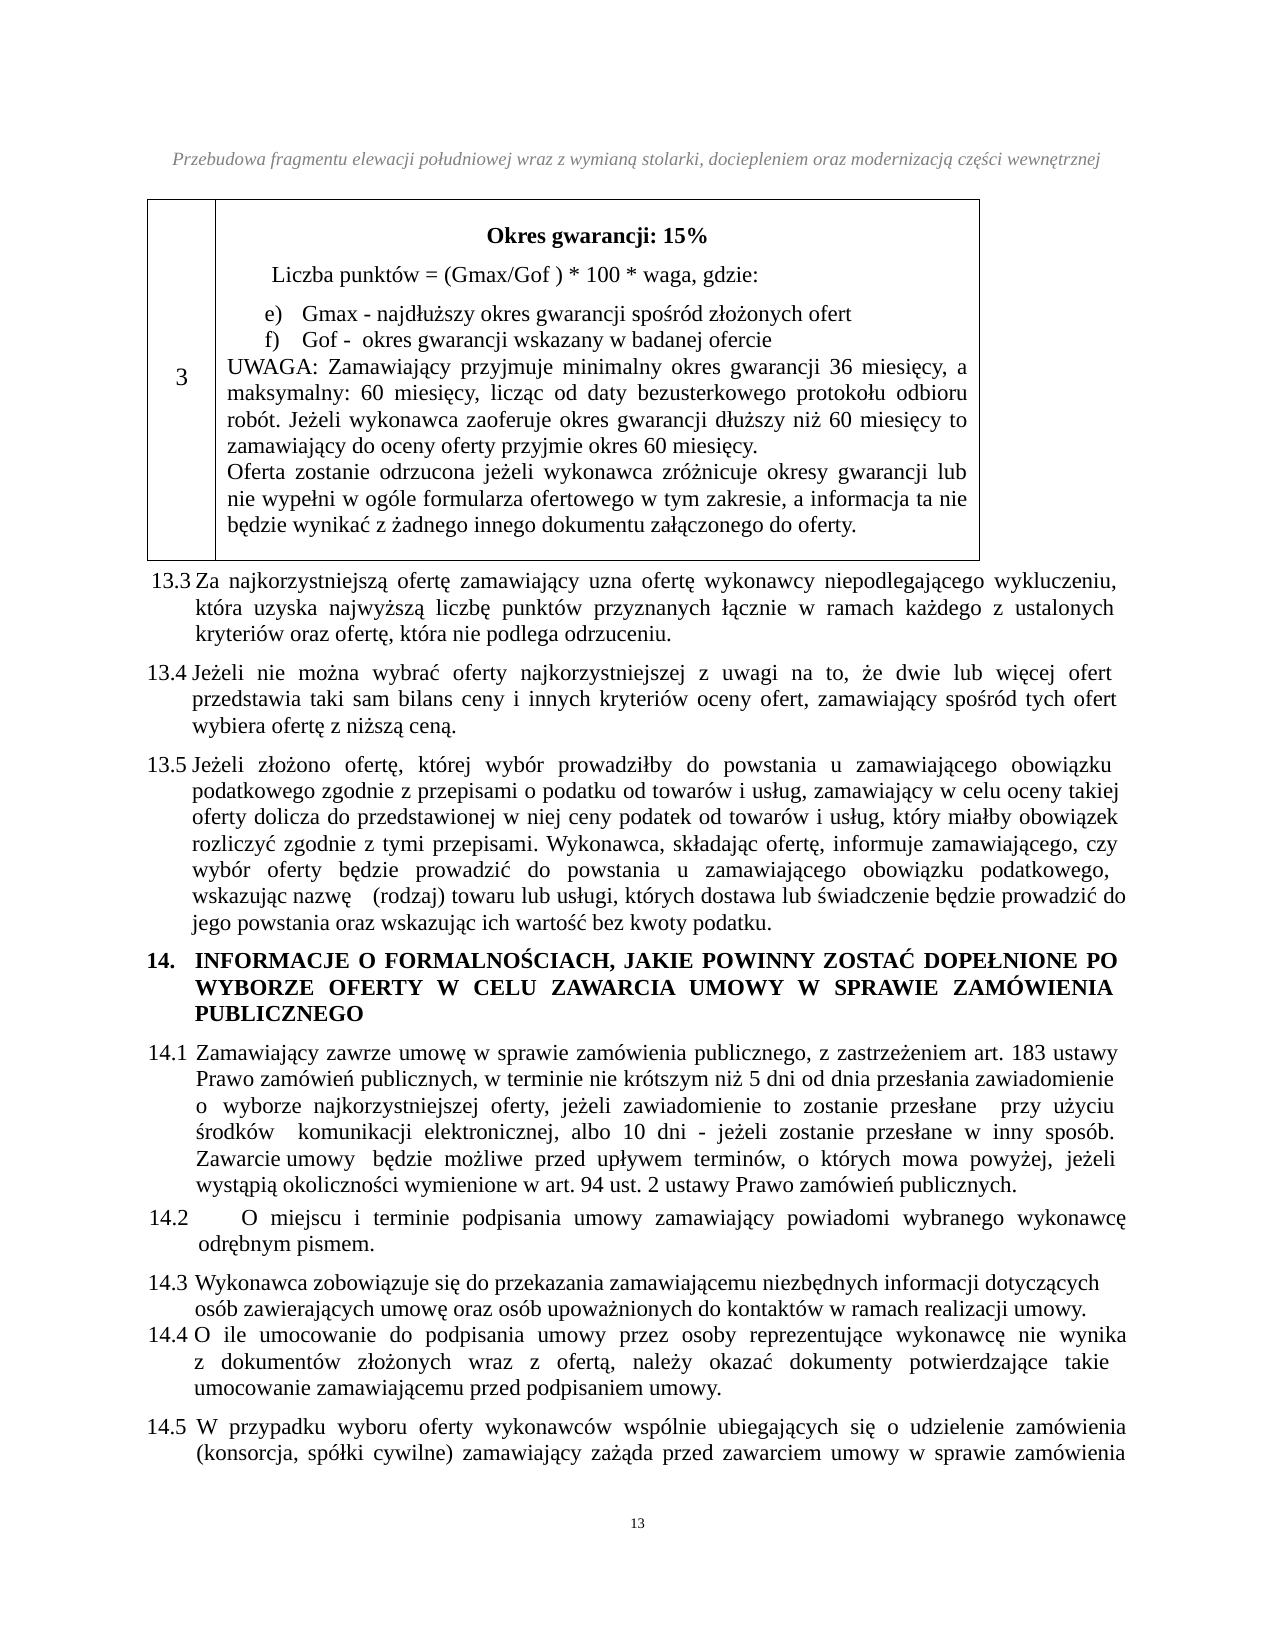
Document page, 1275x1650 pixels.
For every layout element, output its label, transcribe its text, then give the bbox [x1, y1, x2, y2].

text 14.4 O ile umocowanie do podpisania umowy przez osoby reprezentujące wykonawcę nie wynika z dokumentów złożonych wraz z ofertą, należy okazać dokumenty potwierdzające takie umocowanie zamawiającemu przed podpisaniem umowy. [148, 1321, 1127, 1401]
text 13.4 Jeżeli nie można wybrać oferty najkorzystniejszej z uwagi na to, że dwie lub więcej ofert przedstawia taki sam bilans ceny i innych kryteriów oceny ofert, zamawiający spośród tych ofert wybiera ofertę z niższą ceną. [147, 659, 1127, 738]
table_cell 3 [148, 200, 215, 560]
text 13.3 Za najkorzystniejszą ofertę zamawiający uzna ofertę wykonawcy niepodlegającego wykluczeniu, która uzyska najwyższą liczbę punktów przyznanych łącznie w ramach każdego z ustalonych kryteriów oraz ofertę, która nie podlega odrzuceniu. [151, 567, 1127, 647]
text 14.5 W przypadku wyboru oferty wykonawców wspólnie ubiegających się o udzielenie zamówienia (konsorcja, spółki cywilne) zamawiający zażąda przed zawarciem umowy w sprawie zamówienia [146, 1413, 1127, 1466]
table_cell Okres gwarancji: 15% Liczba punktów = (Gmax/Gof ) * 100 * waga, gdzie: Gmax - najdłuższy okres gwarancji spośród złożonych ofert Gof - okres gwarancji wskazany w badanej ofercie UWAGA: Zamawiający przyjmuje minimalny okres gwarancji 36 miesięcy, a maksymalny: 60 miesięcy, licząc od daty bezusterkowego protokołu odbioru robót. Jeżeli wykonawca zaoferuje okres gwarancji dłuższy niż 60 miesięcy to zamawiający do oceny oferty przyjmie okres 60 miesięcy. Oferta zostanie odrzucona jeżeli wykonawca zróżnicuje okresy gwarancji lub nie wypełni w ogóle formularza ofertowego w tym zakresie, a informacja ta nie będzie wynikać z żadnego innego dokumentu załączonego do oferty. [216, 200, 979, 560]
text 14.1 Zamawiający zawrze umowę w sprawie zamówienia publicznego, z zastrzeżeniem art. 183 ustawy Prawo zamówień publicznych, w terminie nie krótszym niż 5 dni od dnia przesłania zawiadomienie o wyborze najkorzystniejszej oferty, jeżeli zawiadomienie to zostanie przesłane przy użyciu środków komunikacji elektronicznej, albo 10 dni - jeżeli zostanie przesłane w inny sposób. Zawarcie umowy będzie możliwe przed upływem terminów, o których mowa powyżej, jeżeli wystąpią okoliczności wymienione w art. 94 ust. 2 ustawy Prawo zamówień publicznych. [148, 1039, 1127, 1197]
text 14.2 O miejscu i terminie podpisania umowy zamawiający powiadomi wybranego wykonawcę odrębnym pismem. [148, 1203, 1127, 1256]
text 14.3 Wykonawca zobowiązuje się do przekazania zamawiającemu niezbędnych informacji dotyczących osób zawierających umowę oraz osób upoważnionych do kontaktów w ramach realizacji umowy. [148, 1269, 1127, 1321]
text 13.5 Jeżeli złożono ofertę, której wybór prowadziłby do powstania u zamawiającego obowiązku podatkowego zgodnie z przepisami o podatku od towarów i usług, zamawiający w celu oceny takiej oferty dolicza do przedstawionej w niej ceny podatek od towarów i usług, który miałby obowiązek rozliczyć zgodnie z tymi przepisami. Wykonawca, składając ofertę, informuje zamawiającego, czy wybór oferty będzie prowadzić do powstania u zamawiającego obowiązku podatkowego, wskazując nazwę (rodzaj) towaru lub usługi, których dostawa lub świadczenie będzie prowadzić do jego powstania oraz wskazując ich wartość bez kwoty podatku. [147, 751, 1127, 935]
list 14. Informacje o formalnościach, jakie powinny zostać dopełnione po wyborze oferty w celu zawarcia umowy w sprawie zamówienia publicznego [146, 948, 1127, 1027]
